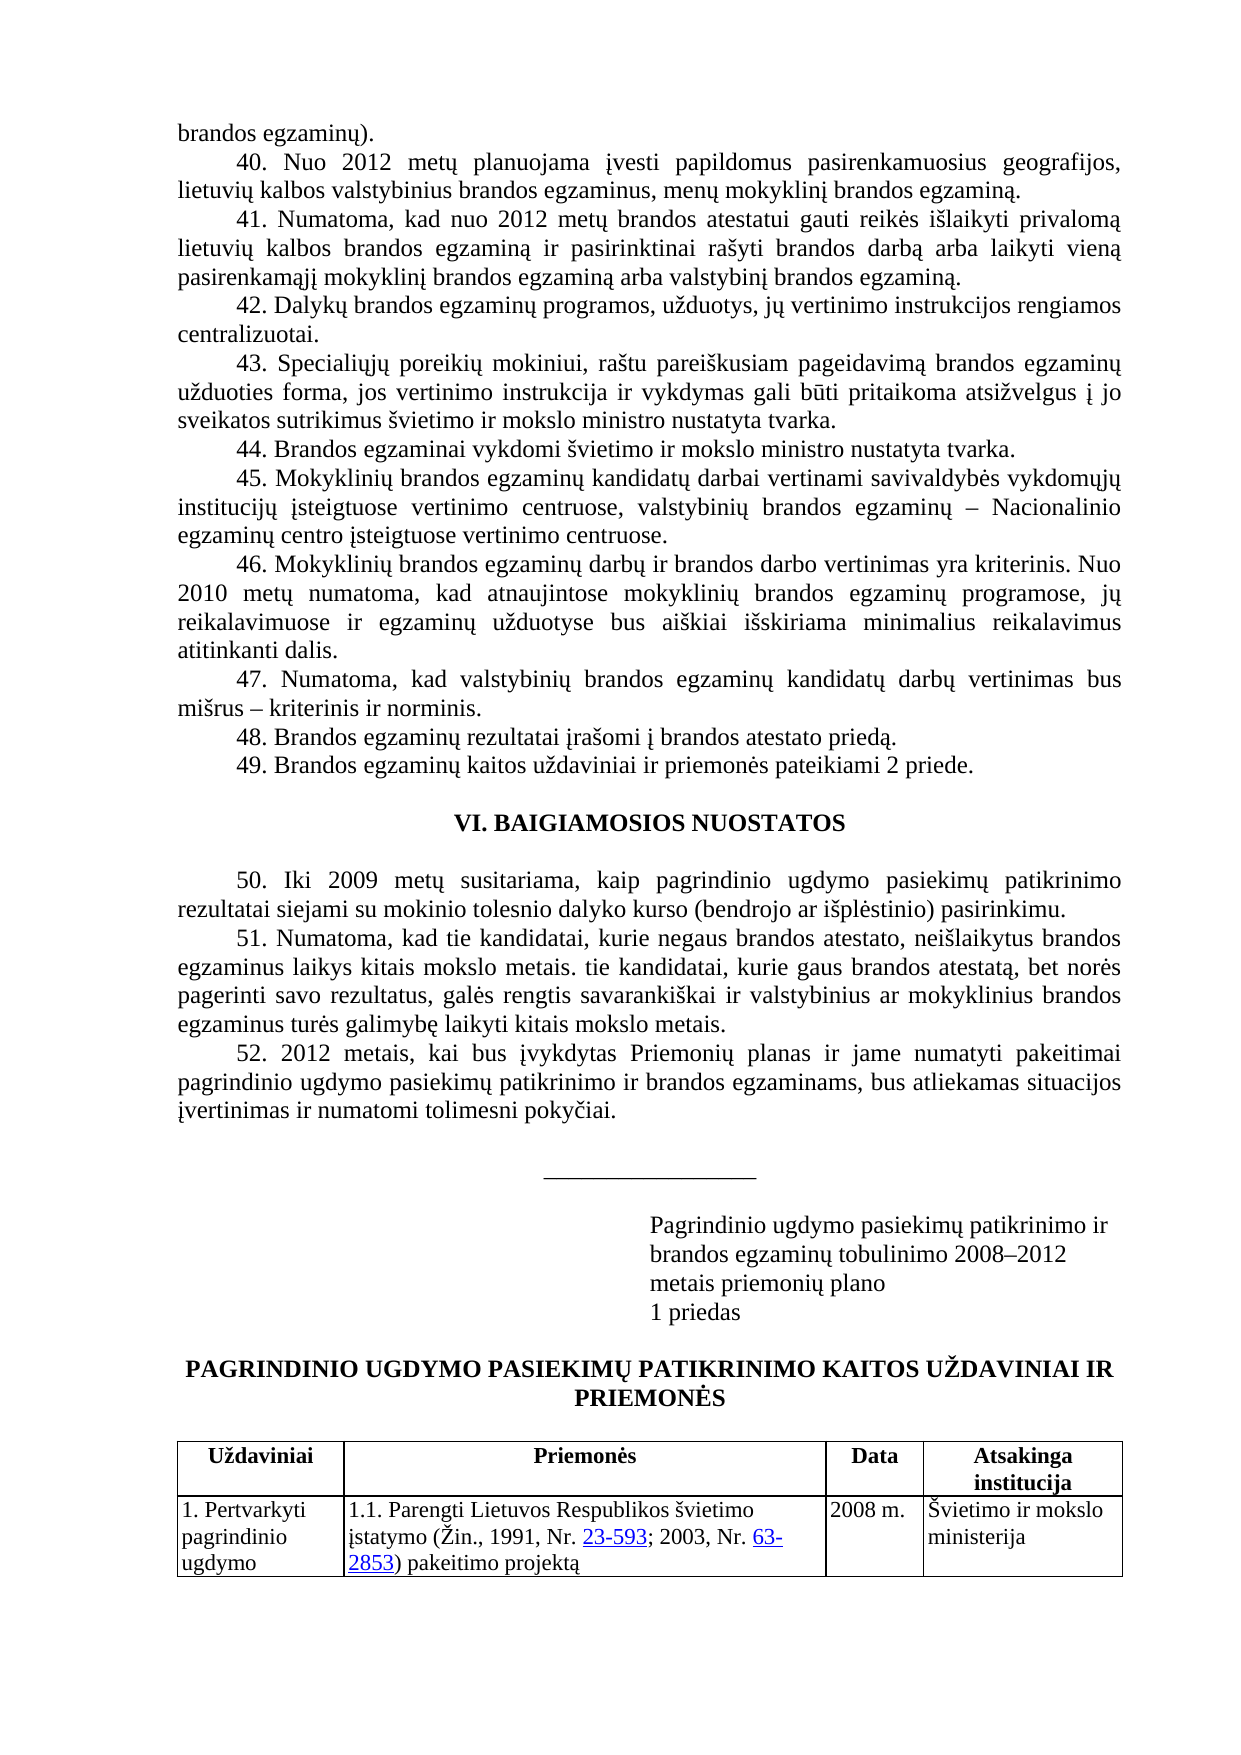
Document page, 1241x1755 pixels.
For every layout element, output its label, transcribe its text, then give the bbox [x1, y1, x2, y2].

text 45. Mokyklinių brandos egzaminų kandidatų darbai vertinami savivaldybės vykdomųjų institucijų įsteigtuose vertinimo centruose, valstybinių brandos egzaminų – Nacionalinio egzaminų centro įsteigtuose vertinimo centruose. [177, 463, 1122, 549]
text 49. Brandos egzaminų kaitos uždaviniai ir priemonės pateikiami 2 priede. [177, 751, 1122, 779]
text 42. Dalykų brandos egzaminų programos, užduotys, jų vertinimo instrukcijos rengiamos centralizuotai. [177, 291, 1122, 348]
text Pagrindinio ugdymo pasiekimų patikrinimo ir brandos egzaminų tobulinimo 2008–2012 metais priemonių plano [649, 1211, 1122, 1297]
text VI. BAIGIAMOSIOS NUOSTATOS [177, 808, 1122, 837]
text 43. Specialiųjų poreikių mokiniui, raštu pareiškusiam pageidavimą brandos egzaminų užduoties forma, jos vertinimo instrukcija ir vykdymas gali būti pritaikoma atsižvelgus į jo sveikatos sutrikimus švietimo ir mokslo ministro nustatyta tvarka. [177, 348, 1122, 434]
text 40. Nuo 2012 metų planuojama įvesti papildomus pasirenkamuosius geografijos, lietuvių kalbos valstybinius brandos egzaminus, menų mokyklinį brandos egzaminą. [177, 147, 1122, 204]
table_header Priemonės [345, 1442, 825, 1495]
text 51. Numatoma, kad tie kandidatai, kurie negaus brandos atestato, neišlaikytus brandos egzaminus laikys kitais mokslo metais. tie kandidatai, kurie gaus brandos atestatą, bet norės pagerinti savo rezultatus, galės rengtis savarankiškai ir valstybinius ar mokyklinius brandos egzaminus turės galimybę laikyti kitais mokslo metais. [177, 923, 1122, 1038]
text 47. Numatoma, kad valstybinių brandos egzaminų kandidatų darbų vertinimas bus mišrus – kriterinis ir norminis. [177, 664, 1122, 722]
text PAGRINDINIO UGDYMO PASIEKIMŲ PATIKRINIMO KAITOS UŽDAVINIAI IR PRIEMONĖS [177, 1354, 1122, 1412]
text 46. Mokyklinių brandos egzaminų darbų ir brandos darbo vertinimas yra kriterinis. Nuo 2010 metų numatoma, kad atnaujintose mokyklinių brandos egzaminų programose, jų reikalavimuose ir egzaminų užduotyse bus aiškiai išskiriama minimalius reikalavimus atitinkanti dalis. [177, 549, 1122, 664]
table_cell Švietimo ir mokslo ministerija [924, 1497, 1122, 1576]
text 1 priedas [649, 1297, 1122, 1326]
text 52. 2012 metais, kai bus įvykdytas Priemonių planas ir jame numatyti pakeitimai pagrindinio ugdymo pasiekimų patikrinimo ir brandos egzaminams, bus atliekamas situacijos įvertinimas ir numatomi tolimesni pokyčiai. [177, 1038, 1122, 1124]
text 41. Numatoma, kad nuo 2012 metų brandos atestatui gauti reikės išlaikyti privalomą lietuvių kalbos brandos egzaminą ir pasirinktinai rašyti brandos darbą arba laikyti vieną pasirenkamąjį mokyklinį brandos egzaminą arba valstybinį brandos egzaminą. [177, 204, 1122, 291]
table_header Data [827, 1442, 923, 1495]
table_header Uždaviniai [178, 1442, 343, 1495]
text _________________ [177, 1153, 1122, 1182]
text 50. Iki 2009 metų susitariama, kaip pagrindinio ugdymo pasiekimų patikrinimo rezultatai siejami su mokinio tolesnio dalyko kurso (bendrojo ar išplėstinio) pasirinkimu. [177, 866, 1122, 923]
table_cell 2008 m. [827, 1497, 923, 1576]
text brandos egzaminų). [177, 118, 1122, 147]
text 48. Brandos egzaminų rezultatai įrašomi į brandos atestato priedą. [177, 722, 1122, 751]
text 44. Brandos egzaminai vykdomi švietimo ir mokslo ministro nustatyta tvarka. [177, 434, 1122, 463]
